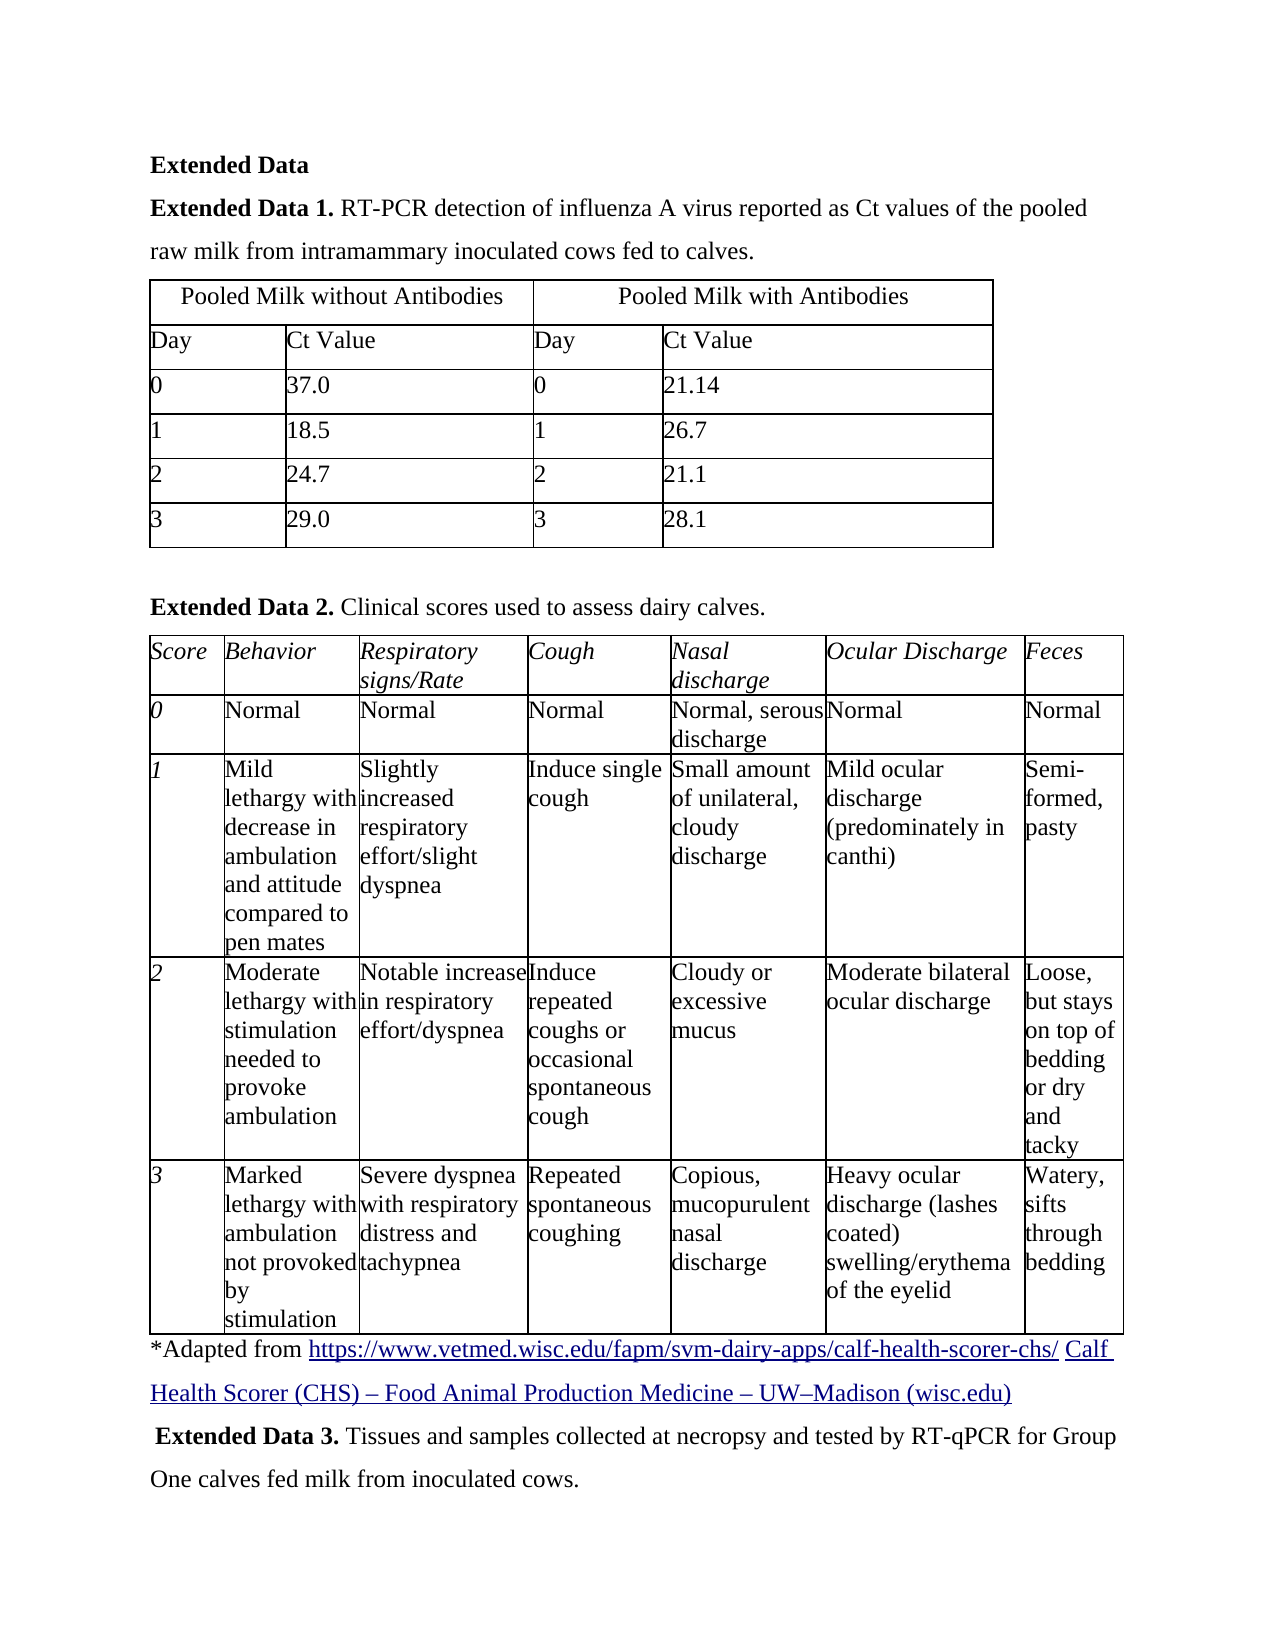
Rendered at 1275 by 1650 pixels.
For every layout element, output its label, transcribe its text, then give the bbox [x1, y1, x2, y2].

table_cell 0 [534, 370, 662, 413]
table_cell 28.1 [664, 504, 992, 547]
table_cell Loose, but stays on top of bedding or dry and tacky [1026, 958, 1123, 1159]
table_header Respiratory signs/Rate [360, 636, 527, 694]
text Extended Data 3. Tissues and samples collected at necropsy and tested by RT-qPCR for Group One calves fed milk from inoculated cows. [150, 1421, 1125, 1493]
table_header Score [151, 636, 224, 694]
table_cell Severe dyspnea with respiratory distress and tachypnea [360, 1161, 527, 1333]
table_cell Copious, mucopurulent nasal discharge [672, 1161, 825, 1333]
table_cell Heavy ocular discharge (lashes coated) swelling/erythema of the eyelid [827, 1161, 1024, 1333]
table_cell Slightly increased respiratory effort/slight dyspnea [360, 755, 527, 956]
table_cell 1 [534, 415, 662, 458]
table_cell Day [534, 326, 662, 368]
table_cell Normal, serous discharge [672, 696, 825, 753]
table_header Pooled Milk without Antibodies [151, 281, 533, 324]
table_cell Ct Value [664, 326, 992, 368]
table_cell Moderate lethargy with stimulation needed to provoke ambulation [225, 958, 359, 1159]
text Extended Data 2. Clinical scores used to assess dairy calves. [150, 592, 1125, 620]
table_cell 2 [534, 459, 662, 502]
table_cell Ct Value [287, 326, 533, 368]
table_cell Cloudy or excessive mucus [672, 958, 825, 1159]
table_cell Normal [827, 696, 1024, 753]
table_cell 37.0 [287, 370, 533, 413]
table_cell 29.0 [287, 504, 533, 547]
table_cell Day [151, 326, 285, 368]
text Extended Data 1. RT-PCR detection of influenza A virus reported as Ct values of the pooled raw milk from intramammary inoculated cows fed to calves. [150, 193, 1125, 265]
table_header Pooled Milk with Antibodies [534, 281, 992, 324]
table_cell 3 [534, 504, 662, 547]
table_cell Normal [529, 696, 670, 753]
table_cell Mild ocular discharge (predominately in canthi) [827, 755, 1024, 956]
table_cell Repeated spontaneous coughing [529, 1161, 670, 1333]
table_cell Induce single cough [529, 755, 670, 956]
table_cell 2 [151, 459, 285, 502]
table_cell Induce repeated coughs or occasional spontaneous cough [529, 958, 670, 1159]
table_header Cough [529, 636, 670, 694]
table_cell Normal [1026, 696, 1123, 753]
table_cell 1 [151, 755, 224, 956]
table_cell 3 [151, 1161, 224, 1333]
table_cell Semi-formed, pasty [1026, 755, 1123, 956]
table_cell Mild lethargy with decrease in ambulation and attitude compared to pen mates [225, 755, 359, 956]
text *Adapted from https://www.vetmed.wisc.edu/fapm/svm-dairy-apps/calf-health-scorer-chs/ Calf Health Scorer (CHS) – Food Animal Production Medicine – UW–Madison (wisc.edu) [150, 1334, 1125, 1407]
table_cell Normal [360, 696, 527, 753]
table_cell Normal [225, 696, 359, 753]
table_cell 3 [151, 504, 285, 547]
table_cell 0 [151, 370, 285, 413]
table_cell 18.5 [287, 415, 533, 458]
table_cell 21.1 [664, 459, 992, 502]
table_cell Marked lethargy with ambulation not provoked by stimulation [225, 1161, 359, 1333]
table_header Nasal discharge [672, 636, 825, 694]
table_header Ocular Discharge [827, 636, 1024, 694]
table_cell 0 [151, 696, 224, 753]
table_cell Small amount of unilateral, cloudy discharge [672, 755, 825, 956]
text Extended Data [150, 150, 1125, 179]
table_cell Moderate bilateral ocular discharge [827, 958, 1024, 1159]
table_cell 24.7 [287, 459, 533, 502]
table_cell Notable increase in respiratory effort/dyspnea [360, 958, 527, 1159]
table_cell 2 [151, 958, 224, 1159]
table_cell Watery, sifts through bedding [1026, 1161, 1123, 1333]
table_cell 1 [151, 415, 285, 458]
table_header Feces [1026, 636, 1123, 694]
table_cell 26.7 [664, 415, 992, 458]
table_header Behavior [225, 636, 359, 694]
table_cell 21.14 [664, 370, 992, 413]
